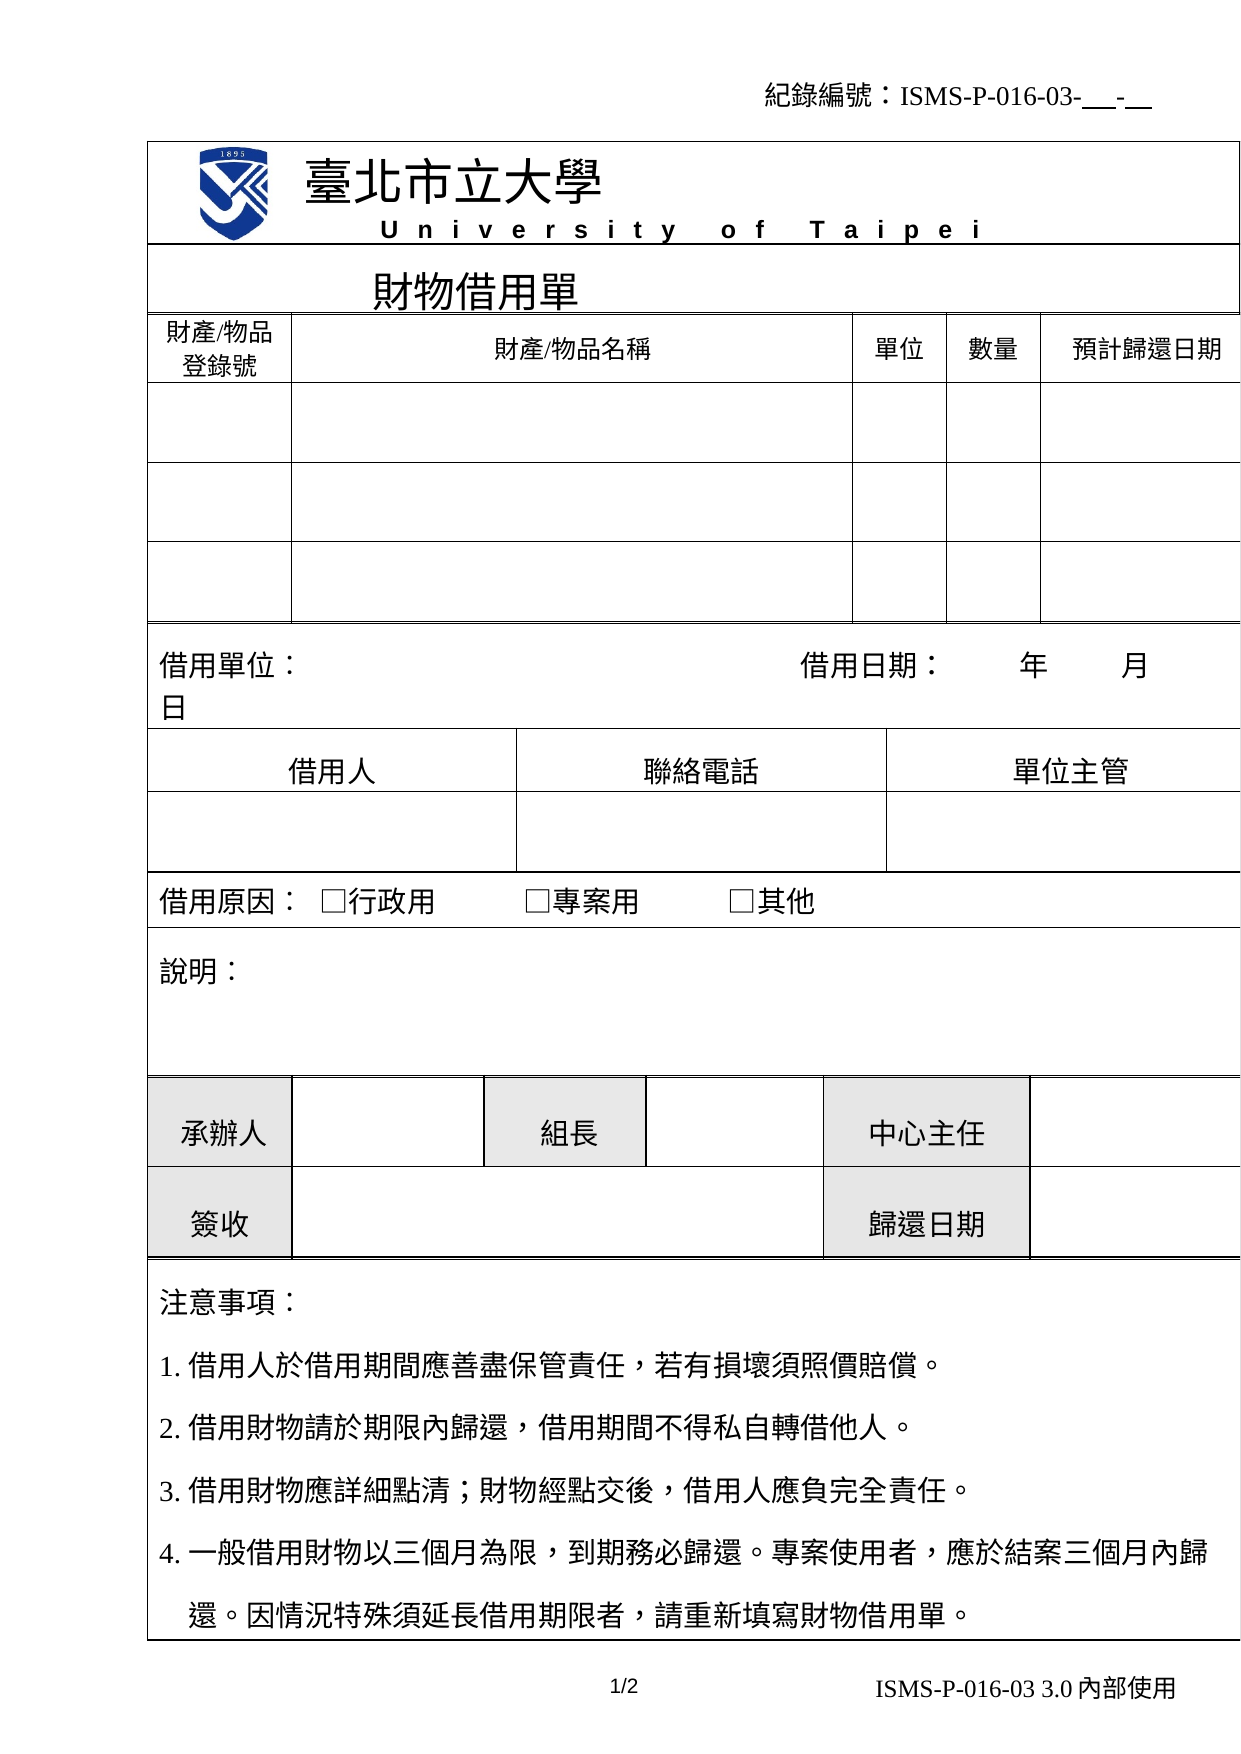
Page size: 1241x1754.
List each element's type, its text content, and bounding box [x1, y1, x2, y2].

table_cell 財產/物品名稱 [292, 315, 852, 382]
table_header [1078, 142, 1239, 243]
table_cell [293, 1078, 483, 1166]
table_cell [1041, 383, 1240, 462]
table_cell 注意事項︰ 借用人於借用期間應善盡保管責任，若有損壞須照價賠償。 借用財物請於期限內歸還，借用期間不得私自轉借他人。 借用財物應詳細點清；財物經點交後，借用人應負完全責任。 一般借用財物以三個月為限，到期務必歸還。專案使用者，應於結案三個月內歸還。因情況特殊須延長借用期限者，請重新填寫財物借用單。 借用財物不得安裝非法軟體或存入非經授權之資料。歸還財物前，個人資料請備份留存後清除；自行加裝之軟體，請予以移除。 借用者不得有洩漏或妨害本校利益等情事發生。 7. 借用財物限於公務使用，請勿使用於私人用途。 [148, 1260, 1240, 1639]
table_cell 借用原因︰ □行政用 □專案用 □其他 [148, 873, 1240, 927]
table_cell 借用人 [148, 729, 516, 791]
table_cell [1031, 1167, 1240, 1256]
table_cell [292, 542, 852, 621]
table_cell 歸還日期 [824, 1167, 1029, 1256]
table_cell [887, 792, 1240, 871]
table_cell 預計歸還日期 [1041, 315, 1240, 382]
table_cell [293, 1167, 823, 1256]
table_cell [1041, 542, 1240, 621]
table_cell [947, 383, 1040, 462]
table_cell [853, 542, 946, 621]
table_cell [517, 792, 886, 871]
table_cell [148, 383, 291, 462]
table_cell [292, 383, 852, 462]
table_cell [148, 463, 291, 541]
table_header [148, 142, 292, 243]
table_cell [148, 792, 516, 871]
table_cell 財產/物品 登錄號 [148, 315, 291, 382]
table_cell [1031, 1078, 1240, 1166]
table_cell [148, 542, 291, 621]
table_cell 說明︰ [148, 928, 1240, 1074]
table_cell 財物借用單 [361, 245, 1078, 312]
table_cell [947, 463, 1040, 541]
table_cell 中心主任 [824, 1078, 1029, 1166]
table_cell 單位主管 [887, 729, 1240, 791]
table_cell [292, 463, 852, 541]
table_cell [148, 245, 361, 312]
table_cell 承辦人 [148, 1078, 291, 1166]
table_cell 簽收 [148, 1167, 291, 1256]
table_cell [1078, 245, 1239, 312]
table_cell [853, 463, 946, 541]
table_cell 數量 [947, 315, 1040, 382]
table_cell 借用單位︰ 借用日期： 年 月 日 [148, 624, 1240, 727]
table_header 臺北市立大學 University of Taipei [292, 142, 1078, 243]
table_cell 聯絡電話 [517, 729, 886, 791]
table_cell [947, 542, 1040, 621]
table_cell 組長 [485, 1078, 645, 1166]
table_cell [1041, 463, 1240, 541]
table_cell [647, 1078, 823, 1166]
table_cell [853, 383, 946, 462]
table_cell 單位 [853, 315, 946, 382]
